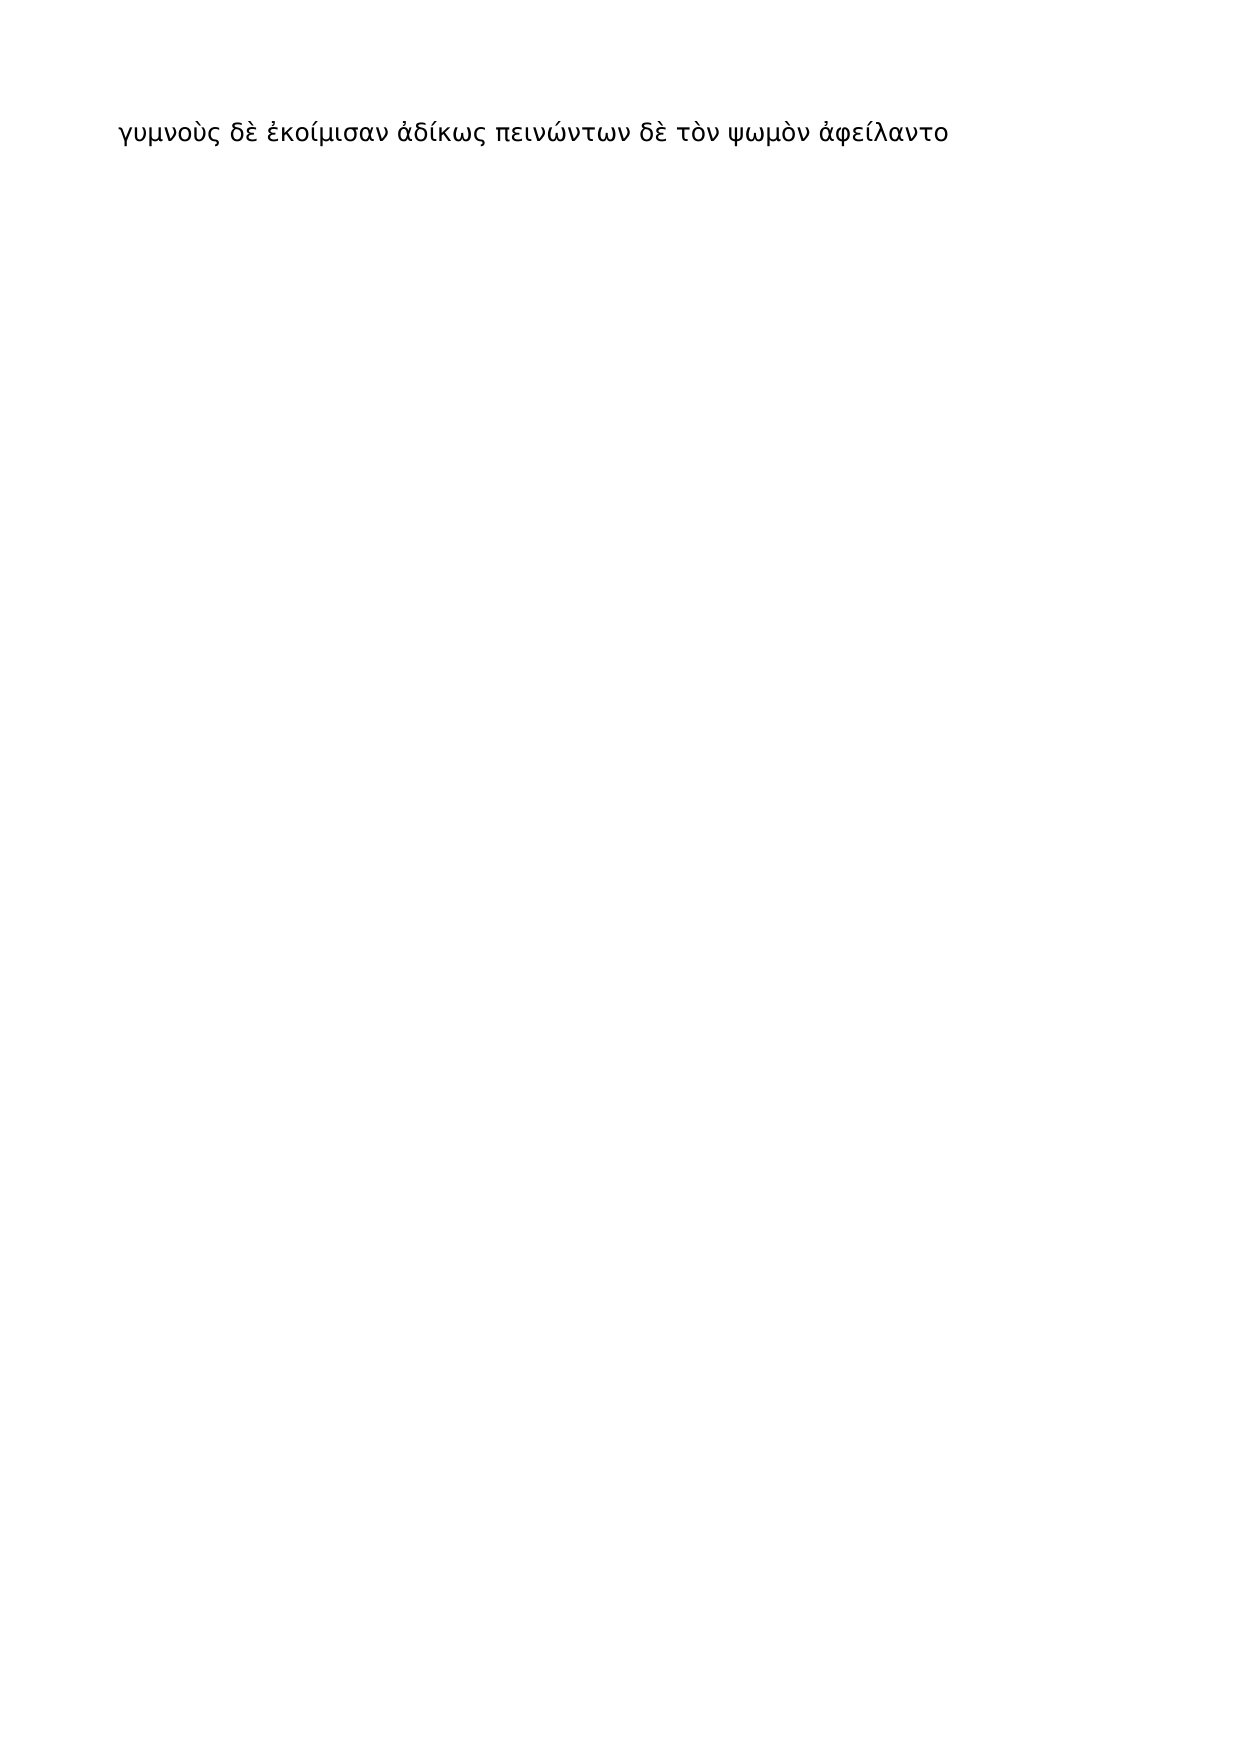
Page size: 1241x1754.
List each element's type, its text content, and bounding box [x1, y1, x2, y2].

text γυμνοὺς δὲ ἐκοίμισαν ἀδίκως πεινώντων δὲ τὸν ψωμὸν ἀφείλαντο [118, 118, 1122, 147]
